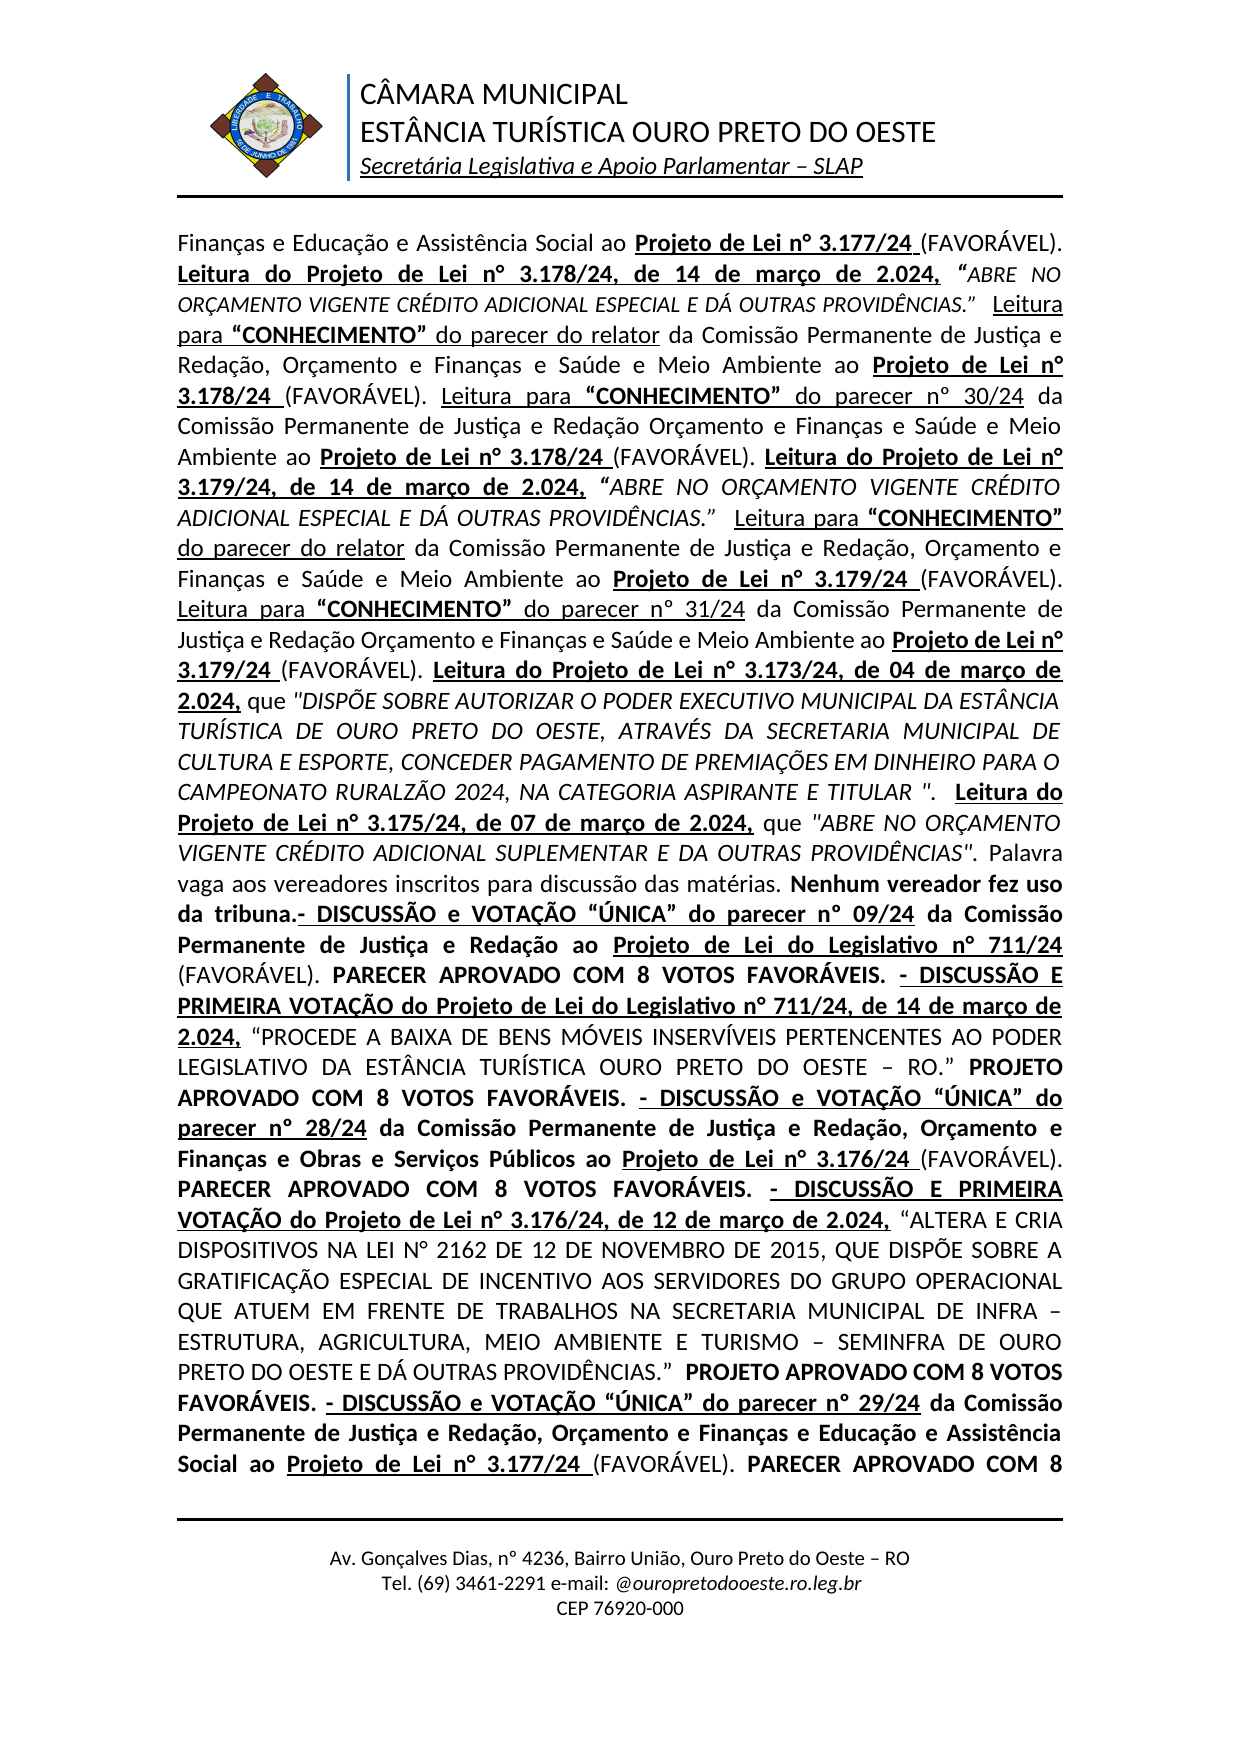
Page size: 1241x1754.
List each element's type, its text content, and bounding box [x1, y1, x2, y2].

picture [210, 73, 323, 178]
text Finanças e Educação e Assistência Social ao Projeto de Lei n° 3.177/24 (FAVORÁVEL). Leitura do Projeto de Lei n° 3.178/24, de 14 de março de 2.024, “ABRE NO ORÇAMENTO VIGENTE CRÉDITO ADICIONAL ESPECIAL E DÁ OUTRAS PROVIDÊNCIAS.” Leitura para “CONHECIMENTO” do parecer do relator da Comissão Permanente de Justiça e Redação, Orçamento e Finanças e Saúde e Meio Ambiente ao Projeto de Lei n° 3.178/24 (FAVORÁVEL). Leitura para “CONHECIMENTO” do parecer nº 30/24 da Comissão Permanente de Justiça e Redação Orçamento e Finanças e Saúde e Meio Ambiente ao Projeto de Lei n° 3.178/24 (FAVORÁVEL). Leitura do Projeto de Lei n° 3.179/24, de 14 de março de 2.024, “ABRE NO ORÇAMENTO VIGENTE CRÉDITO ADICIONAL ESPECIAL E DÁ OUTRAS PROVIDÊNCIAS.” Leitura para “CONHECIMENTO” do parecer do relator da Comissão Permanente de Justiça e Redação, Orçamento e Finanças e Saúde e Meio Ambiente ao Projeto de Lei n° 3.179/24 (FAVORÁVEL). Leitura para “CONHECIMENTO” do parecer nº 31/24 da Comissão Permanente de Justiça e Redação Orçamento e Finanças e Saúde e Meio Ambiente ao Projeto de Lei n° 3.179/24 (FAVORÁVEL). Leitura do Projeto de Lei n° 3.173/24, de 04 de março de 2.024, que "DISPÕE SOBRE AUTORIZAR O PODER EXECUTIVO MUNICIPAL DA ESTÂNCIA TURÍSTICA DE OURO PRETO DO OESTE, ATRAVÉS DA SECRETARIA MUNICIPAL DE CULTURA E ESPORTE, CONCEDER PAGAMENTO DE PREMIAÇÕES EM DINHEIRO PARA O CAMPEONATO RURALZÃO 2024, NA CATEGORIA ASPIRANTE E TITULAR ". Leitura do Projeto de Lei n° 3.175/24, de 07 de março de 2.024, que "ABRE NO ORÇAMENTO VIGENTE CRÉDITO ADICIONAL SUPLEMENTAR E DA OUTRAS PROVIDÊNCIAS". Palavra vaga aos vereadores inscritos para discussão das matérias. Nenhum vereador fez uso da tribuna.- DISCUSSÃO e VOTAÇÃO “ÚNICA” do parecer nº 09/24 da Comissão Permanente de Justiça e Redação ao Projeto de Lei do Legislativo n° 711/24 (FAVORÁVEL). PARECER APROVADO COM 8 VOTOS FAVORÁVEIS. - DISCUSSÃO E PRIMEIRA VOTAÇÃO do Projeto de Lei do Legislativo n° 711/24, de 14 de março de 2.024, “PROCEDE A BAIXA DE BENS MÓVEIS INSERVÍVEIS PERTENCENTES AO PODER LEGISLATIVO DA ESTÂNCIA TURÍSTICA OURO PRETO DO OESTE – RO.” PROJETO APROVADO COM 8 VOTOS FAVORÁVEIS. - DISCUSSÃO e VOTAÇÃO “ÚNICA” do parecer nº 28/24 da Comissão Permanente de Justiça e Redação, Orçamento e Finanças e Obras e Serviços Públicos ao Projeto de Lei n° 3.176/24 (FAVORÁVEL). PARECER APROVADO COM 8 VOTOS FAVORÁVEIS. - DISCUSSÃO E PRIMEIRA VOTAÇÃO do Projeto de Lei n° 3.176/24, de 12 de março de 2.024, “ALTERA E CRIA DISPOSITIVOS NA LEI N° 2162 DE 12 DE NOVEMBRO DE 2015, QUE DISPÕE SOBRE A GRATIFICAÇÃO ESPECIAL DE INCENTIVO AOS SERVIDORES DO GRUPO OPERACIONAL QUE ATUEM EM FRENTE DE TRABALHOS NA SECRETARIA MUNICIPAL DE INFRA – ESTRUTURA, AGRICULTURA, MEIO AMBIENTE E TURISMO – SEMINFRA DE OURO PRETO DO OESTE E DÁ OUTRAS PROVIDÊNCIAS.” PROJETO APROVADO COM 8 VOTOS FAVORÁVEIS. - DISCUSSÃO e VOTAÇÃO “ÚNICA” do parecer nº 29/24 da Comissão Permanente de Justiça e Redação, Orçamento e Finanças e Educação e Assistência Social ao Projeto de Lei n° 3.177/24 (FAVORÁVEL). PARECER APROVADO COM 8 [177, 227, 1063, 1478]
